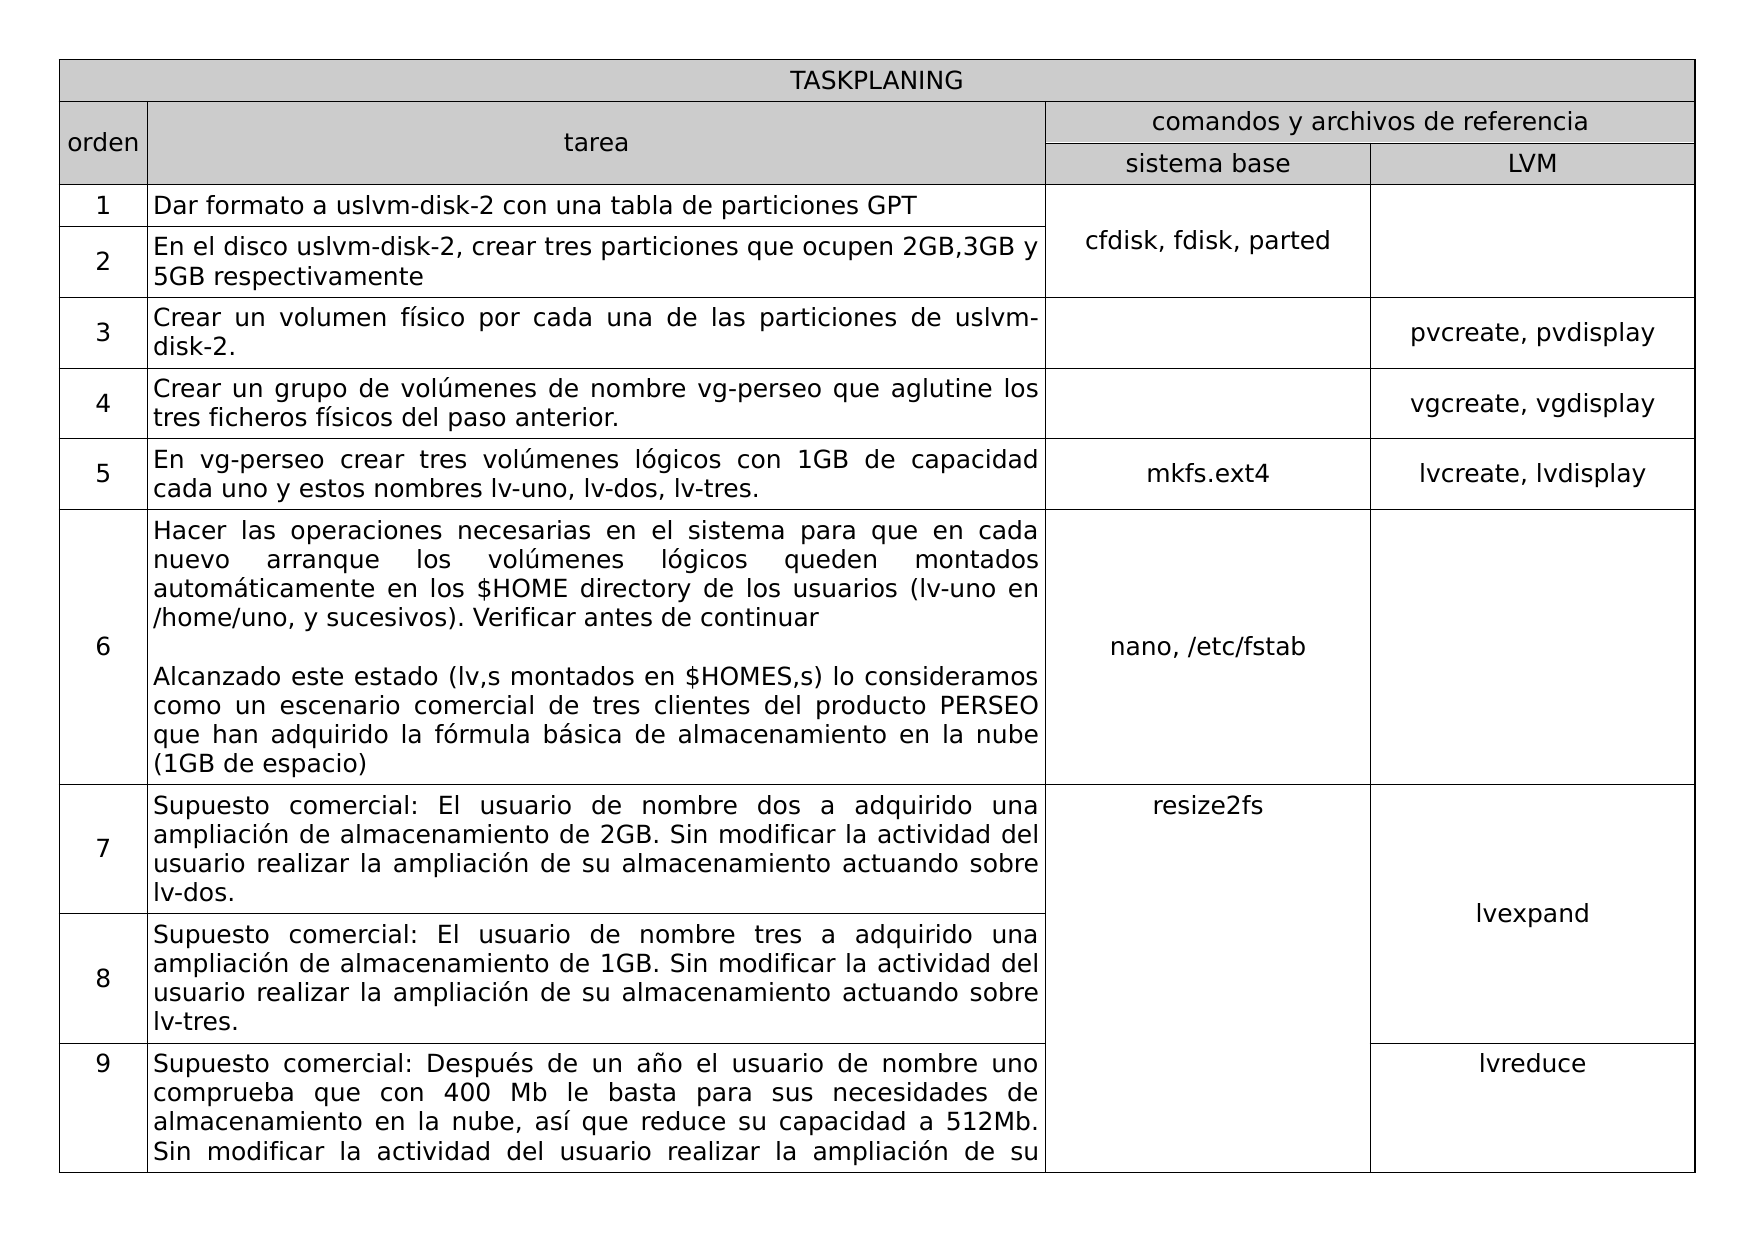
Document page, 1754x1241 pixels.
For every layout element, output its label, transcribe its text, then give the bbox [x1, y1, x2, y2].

table_cell 7 [60, 785, 147, 913]
table_cell 1 [60, 185, 147, 226]
table_cell Supuesto comercial: El usuario de nombre dos a adquirido una ampliación de almacenamiento de 2GB. Sin modificar la actividad del usuario realizar la ampliación de su almacenamiento actuando sobre lv-dos. [148, 785, 1045, 913]
table_cell 6 [60, 510, 147, 784]
table_cell resize2fs [1046, 785, 1370, 1172]
table_cell sistema base [1046, 144, 1370, 184]
table_cell LVM [1371, 144, 1694, 184]
table_cell tarea [148, 102, 1045, 184]
table_cell 4 [60, 369, 147, 438]
table_cell mkfs.ext4 [1046, 439, 1370, 509]
table_cell lvcreate, lvdisplay [1371, 439, 1694, 509]
table_cell 3 [60, 298, 147, 367]
table_cell Crear un grupo de volúmenes de nombre vg-perseo que aglutine los tres ficheros físicos del paso anterior. [148, 369, 1045, 438]
table_cell [1046, 369, 1370, 438]
table_cell Dar formato a uslvm-disk-2 con una tabla de particiones GPT [148, 185, 1045, 226]
table_cell 8 [60, 914, 147, 1042]
table_cell Supuesto comercial: El usuario de nombre tres a adquirido una ampliación de almacenamiento de 1GB. Sin modificar la actividad del usuario realizar la ampliación de su almacenamiento actuando sobre lv-tres. [148, 914, 1045, 1042]
table_cell cfdisk, fdisk, parted [1046, 185, 1370, 297]
table_header TASKPLANING [60, 60, 1694, 101]
table_cell [1371, 510, 1694, 784]
table_cell Hacer las operaciones necesarias en el sistema para que en cada nuevo arranque los volúmenes lógicos queden montados automáticamente en los $HOME directory de los usuarios (lv-uno en /home/uno, y sucesivos). Verificar antes de continuar Alcanzado este estado (lv,s montados en $HOMES,s) lo consideramos como un escenario comercial de tres clientes del producto PERSEO que han adquirido la fórmula básica de almacenamiento en la nube (1GB de espacio) [148, 510, 1045, 784]
table_cell pvcreate, pvdisplay [1371, 298, 1694, 367]
table_cell Supuesto comercial: Después de un año el usuario de nombre uno comprueba que con 400 Mb le basta para sus necesidades de almacenamiento en la nube, así que reduce su capacidad a 512Mb. Sin modificar la actividad del usuario realizar la ampliación de su [148, 1044, 1045, 1172]
table_cell 5 [60, 439, 147, 509]
table_cell [1371, 185, 1694, 297]
table_cell 9 [60, 1044, 147, 1172]
table_cell comandos y archivos de referencia [1046, 102, 1694, 142]
table_cell lvexpand [1371, 785, 1694, 1042]
table_cell nano, /etc/fstab [1046, 510, 1370, 784]
table_cell En el disco uslvm-disk-2, crear tres particiones que ocupen 2GB,3GB y 5GB respectivamente [148, 227, 1045, 297]
table_cell En vg-perseo crear tres volúmenes lógicos con 1GB de capacidad cada uno y estos nombres lv-uno, lv-dos, lv-tres. [148, 439, 1045, 509]
table_cell orden [60, 102, 147, 184]
table_cell lvreduce [1371, 1044, 1694, 1172]
table_cell [1046, 298, 1370, 367]
table_cell 2 [60, 227, 147, 297]
table_cell Crear un volumen físico por cada una de las particiones de uslvm-disk-2. [148, 298, 1045, 367]
table_cell vgcreate, vgdisplay [1371, 369, 1694, 438]
